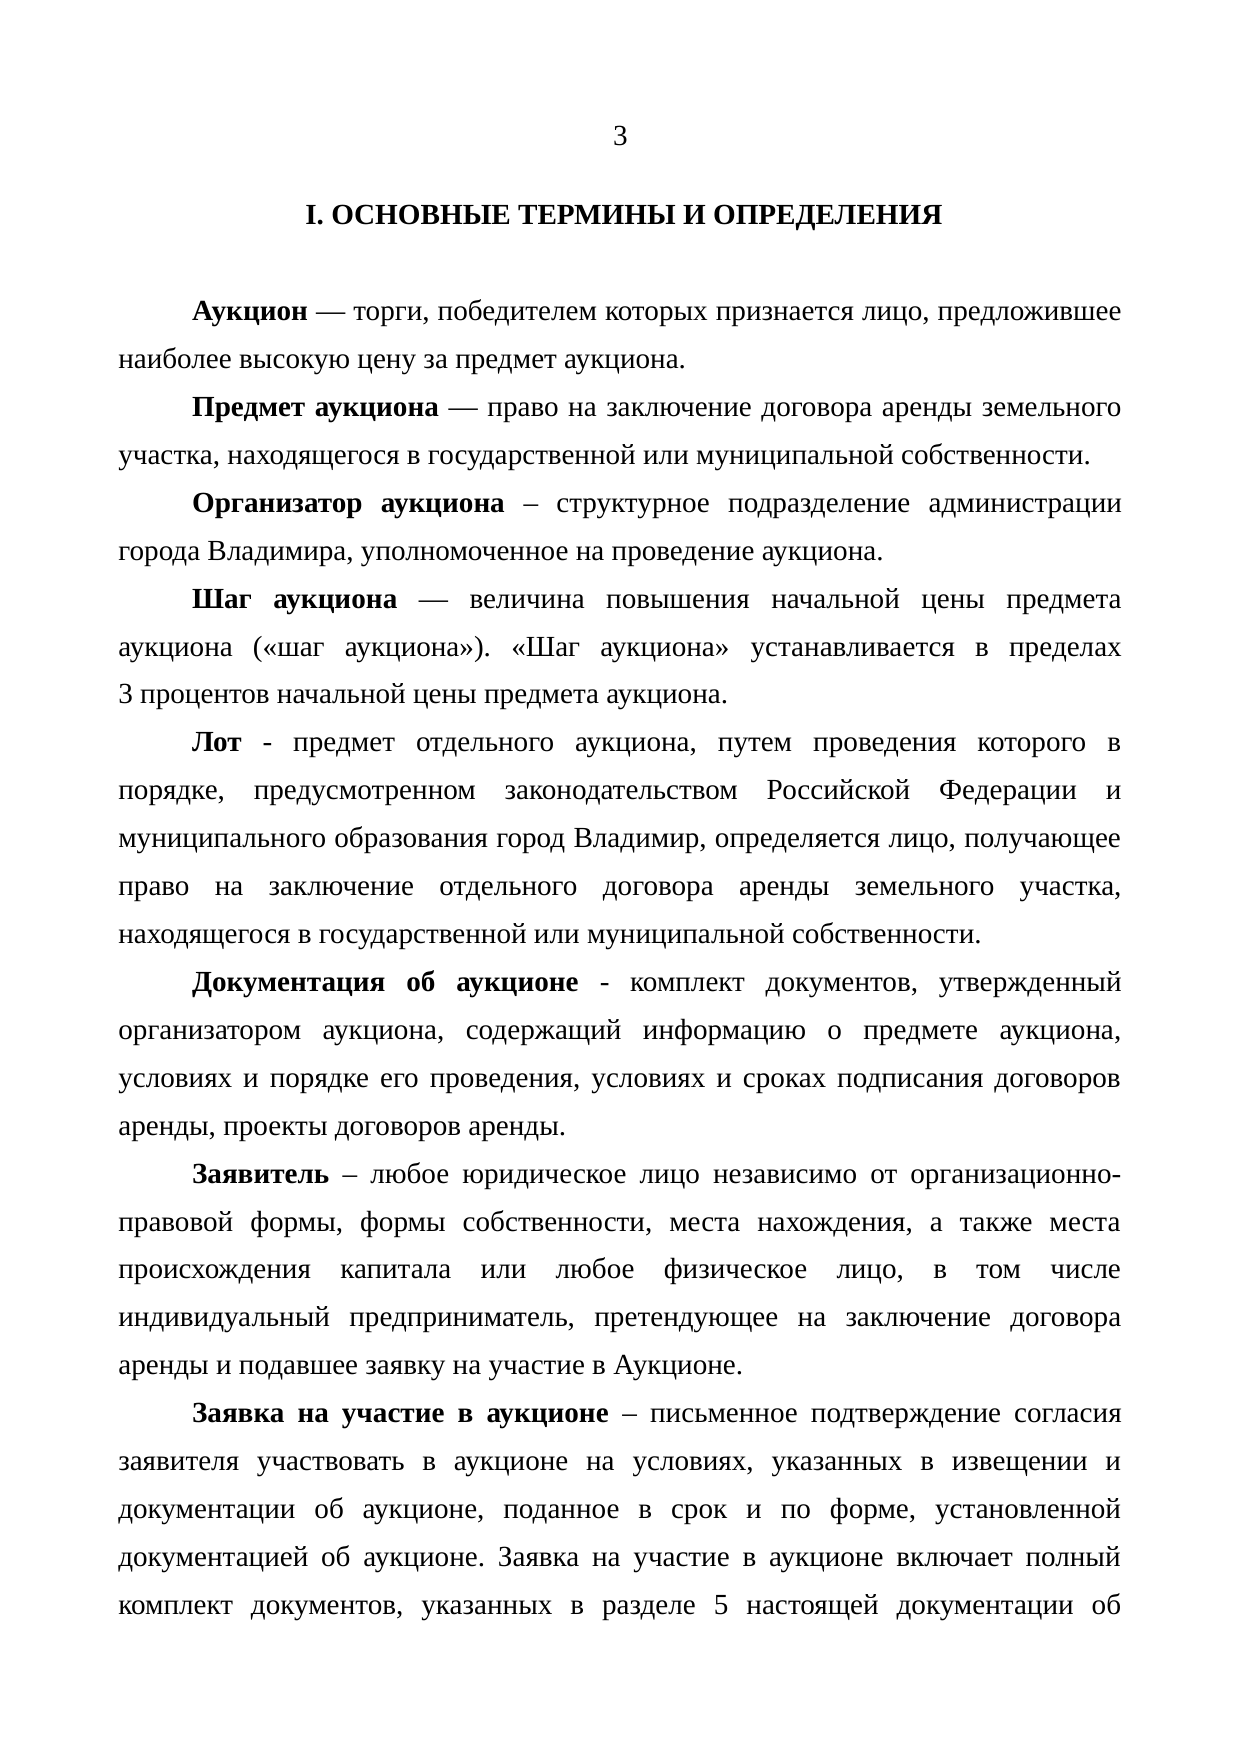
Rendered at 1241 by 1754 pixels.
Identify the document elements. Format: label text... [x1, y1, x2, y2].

text Лот - предмет отдельного аукциона, путем проведения которого в порядке, предусмотренном законодательством Российской Федерации и муниципального образования город Владимир, определяется лицо, получающее право на заключение отдельного договора аренды земельного участка, находящегося в государственной или муниципальной собственности. [118, 710, 1122, 950]
text Шаг аукциона — величина повышения начальной цены предмета аукциона («шаг аукциона»). «Шаг аукциона» устанавливается в пределах 3 процентов начальной цены предмета аукциона. [118, 566, 1122, 710]
text Заявитель – любое юридическое лицо независимо от организационно-правовой формы, формы собственности, места нахождения, а также места происхождения капитала или любое физическое лицо, в том числе индивидуальный предприниматель, претендующее на заключение договора аренды и подавшее заявку на участие в Аукционе. [118, 1141, 1122, 1381]
text I. ОСНОВНЫЕ ТЕРМИНЫ И ОПРЕДЕЛЕНИЯ [118, 181, 1122, 231]
text Аукцион — торги, победителем которых признается лицо, предложившее наиболее высокую цену за предмет аукциона. [118, 279, 1122, 375]
text Организатор аукциона – структурное подразделение администрации города Владимира, уполномоченное на проведение аукциона. [118, 471, 1122, 566]
text Заявка на участие в аукционе – письменное подтверждение согласия заявителя участвовать в аукционе на условиях, указанных в извещении и документации об аукционе, поданное в срок и по форме, установленной документацией об аукционе. Заявка на участие в аукционе включает полный комплект документов, указанных в разделе 5 настоящей документации об [118, 1381, 1122, 1621]
text Документация об аукционе - комплект документов, утвержденный организатором аукциона, содержащий информацию о предмете аукциона, условиях и порядке его проведения, условиях и сроках подписания договоров аренды, проекты договоров аренды. [118, 950, 1122, 1141]
text Предмет аукциона — право на заключение договора аренды земельного участка, находящегося в государственной или муниципальной собственности. [118, 375, 1122, 471]
